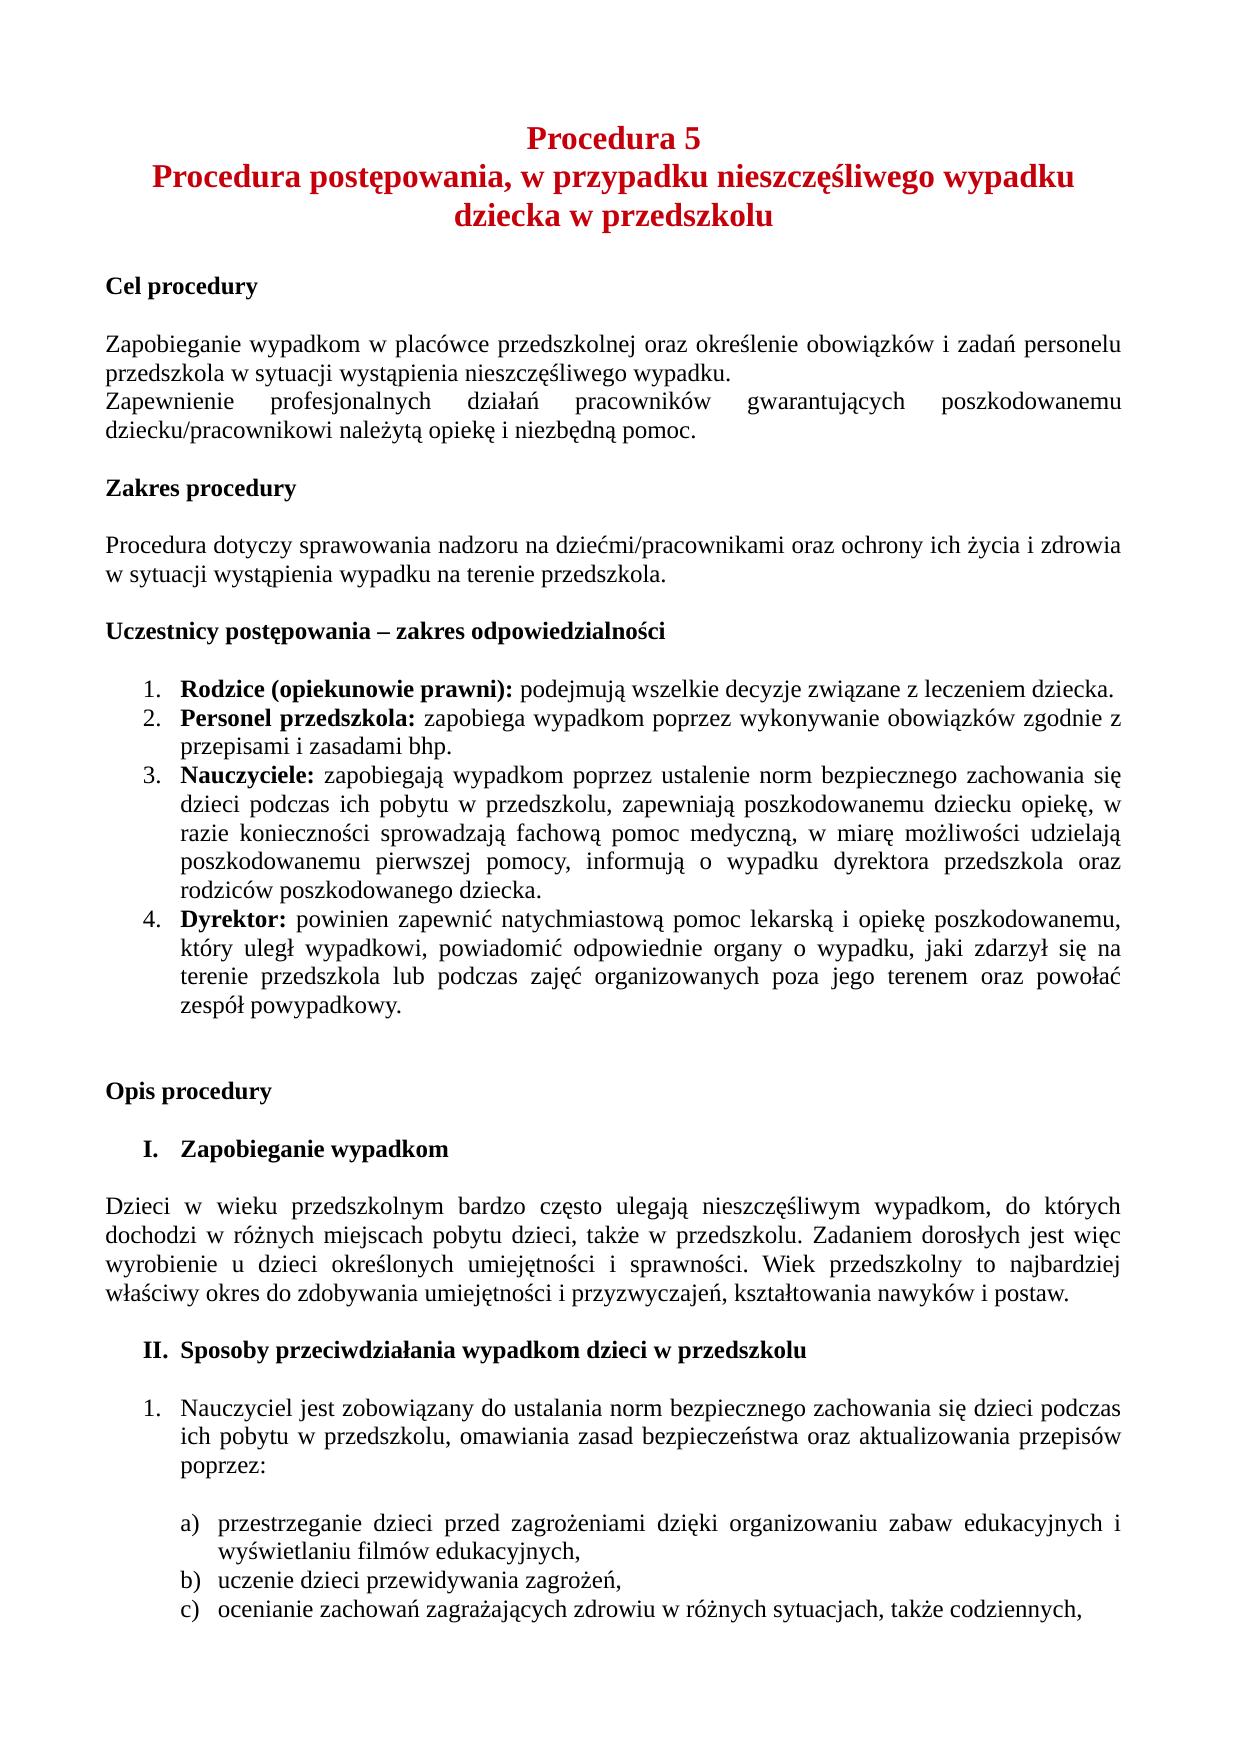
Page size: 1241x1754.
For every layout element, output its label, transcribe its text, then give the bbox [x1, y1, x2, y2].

text Zapewnienie profesjonalnych działań pracowników gwarantujących poszkodowanemu dziecku/pracownikowi należytą opiekę i niezbędną pomoc. [105, 386, 1122, 444]
text Zakres procedury [105, 473, 1122, 501]
text Dzieci w wieku przedszkolnym bardzo często ulegają nieszczęśliwym wypadkom, do których dochodzi w różnych miejscach pobytu dzieci, także w przedszkolu. Zadaniem dorosłych jest więc wyrobienie u dzieci określonych umiejętności i sprawności. Wiek przedszkolny to najbardziej właściwy okres do zdobywania umiejętności i przyzwyczajeń, kształtowania nawyków i postaw. [105, 1191, 1122, 1306]
text Procedura 5 [105, 118, 1122, 156]
list przestrzeganie dzieci przed zagrożeniami dzięki organizowaniu zabaw edukacyjnych i wyświetlaniu filmów edukacyjnych, [180, 1508, 1122, 1565]
list Personel przedszkola: zapobiega wypadkom poprzez wykonywanie obowiązków zgodnie z przepisami i zasadami bhp. [143, 703, 1122, 760]
list Nauczyciel jest zobowiązany do ustalania norm bezpiecznego zachowania się dzieci podczas ich pobytu w przedszkolu, omawiania zasad bezpieczeństwa oraz aktualizowania przepisów poprzez: [143, 1393, 1122, 1479]
list Dyrektor: powinien zapewnić natychmiastową pomoc lekarską i opiekę poszkodowanemu, który uległ wypadkowi, powiadomić odpowiednie organy o wypadku, jaki zdarzył się na terenie przedszkola lub podczas zajęć organizowanych poza jego terenem oraz powołać zespół powypadkowy. [143, 904, 1122, 1019]
list Nauczyciele: zapobiegają wypadkom poprzez ustalenie norm bezpiecznego zachowania się dzieci podczas ich pobytu w przedszkolu, zapewniają poszkodowanemu dziecku opiekę, w razie konieczności sprowadzają fachową pomoc medyczną, w miarę możliwości udzielają poszkodowanemu pierwszej pomocy, informują o wypadku dyrektora przedszkola oraz rodziców poszkodowanego dziecka. [143, 760, 1122, 904]
list Rodzice (opiekunowie prawni): podejmują wszelkie decyzje związane z leczeniem dziecka. [143, 674, 1122, 703]
text Procedura dotyczy sprawowania nadzoru na dziećmi/pracownikami oraz ochrony ich życia i zdrowia w sytuacji wystąpienia wypadku na terenie przedszkola. [105, 530, 1122, 588]
text Zapobieganie wypadkom w placówce przedszkolnej oraz określenie obowiązków i zadań personelu przedszkola w sytuacji wystąpienia nieszczęśliwego wypadku. [105, 329, 1122, 386]
list uczenie dzieci przewidywania zagrożeń, [180, 1565, 1122, 1594]
text Procedura postępowania, w przypadku nieszczęśliwego wypadku dziecka w przedszkolu [105, 156, 1122, 233]
list Zapobieganie wypadkom [143, 1134, 1122, 1163]
text Uczestnicy postępowania – zakres odpowiedzialności [105, 616, 1122, 645]
list Sposoby przeciwdziałania wypadkom dzieci w przedszkolu [143, 1335, 1122, 1364]
text Cel procedury [105, 271, 1122, 300]
text Opis procedury [105, 1076, 1122, 1105]
list ocenianie zachowań zagrażających zdrowiu w różnych sytuacjach, także codziennych, [180, 1594, 1122, 1623]
